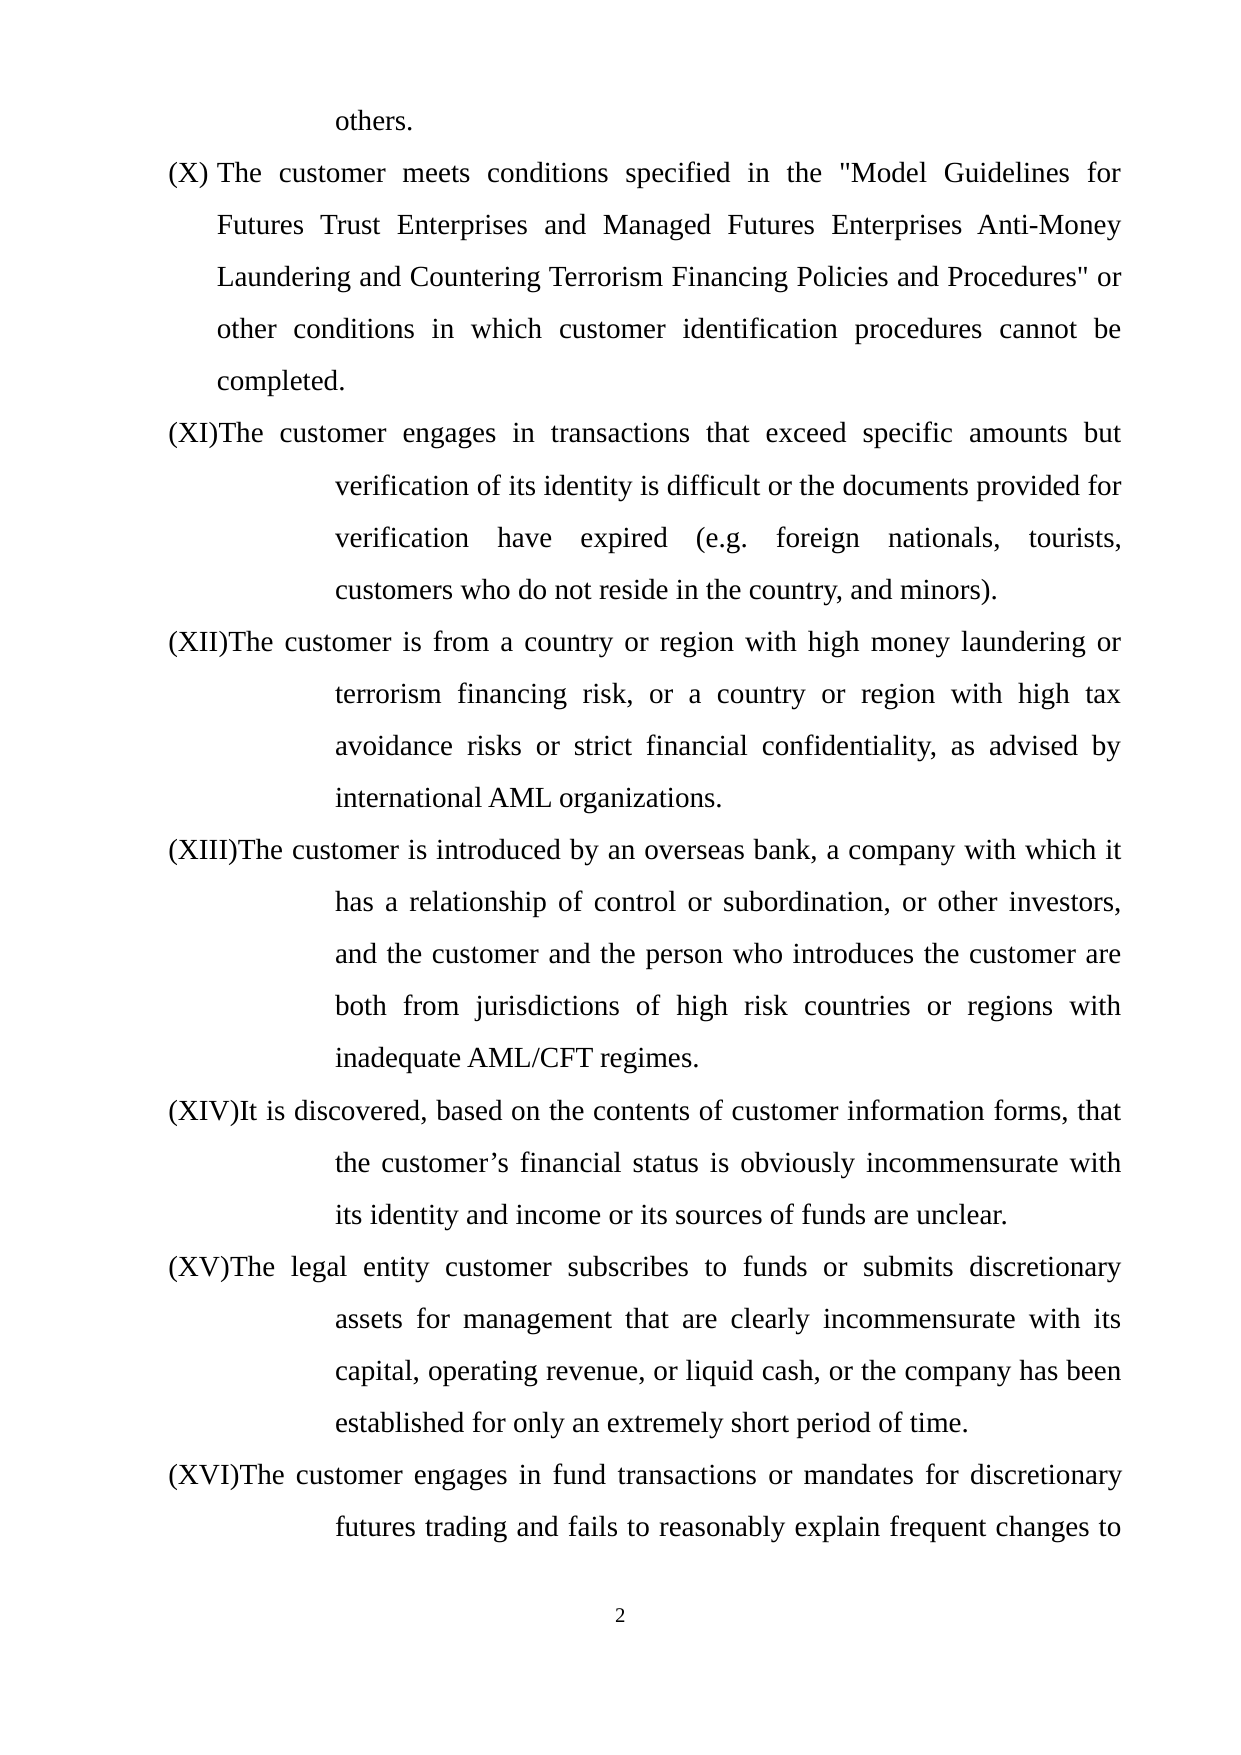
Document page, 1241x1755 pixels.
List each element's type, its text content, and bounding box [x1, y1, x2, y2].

list The customer is introduced by an overseas bank, a company with which it has a relationship of control or subordination, or other investors, and the customer and the person who introduces the customer are both from jurisdictions of high risk countries or regions with inadequate AML/CFT regimes. [168, 818, 1122, 1078]
list The legal entity customer subscribes to funds or submits discretionary assets for management that are clearly incommensurate with its capital, operating revenue, or liquid cash, or the company has been established for only an extremely short period of time. [168, 1234, 1122, 1443]
list It is discovered, based on the contents of customer information forms, that the customer’s financial status is obviously incommensurate with its identity and income or its sources of funds are unclear. [168, 1078, 1122, 1234]
list The customer engages in fund transactions or mandates for discretionary futures trading and fails to reasonably explain frequent changes to [168, 1443, 1122, 1547]
list The customer meets conditions specified in the "Model Guidelines for Futures Trust Enterprises and Managed Futures Enterprises Anti-Money Laundering and Countering Terrorism Financing Policies and Procedures" or other conditions in which customer identification procedures cannot be completed. [168, 141, 1122, 401]
list The customer engages in transactions that exceed specific amounts but verification of its identity is difficult or the documents provided for verification have expired (e.g. foreign nationals, tourists, customers who do not reside in the country, and minors). [168, 401, 1122, 609]
list The customer is from a country or region with high money laundering or terrorism financing risk, or a country or region with high tax avoidance risks or strict financial confidentiality, as advised by international AML organizations. [168, 609, 1122, 818]
list others. [168, 89, 1122, 141]
